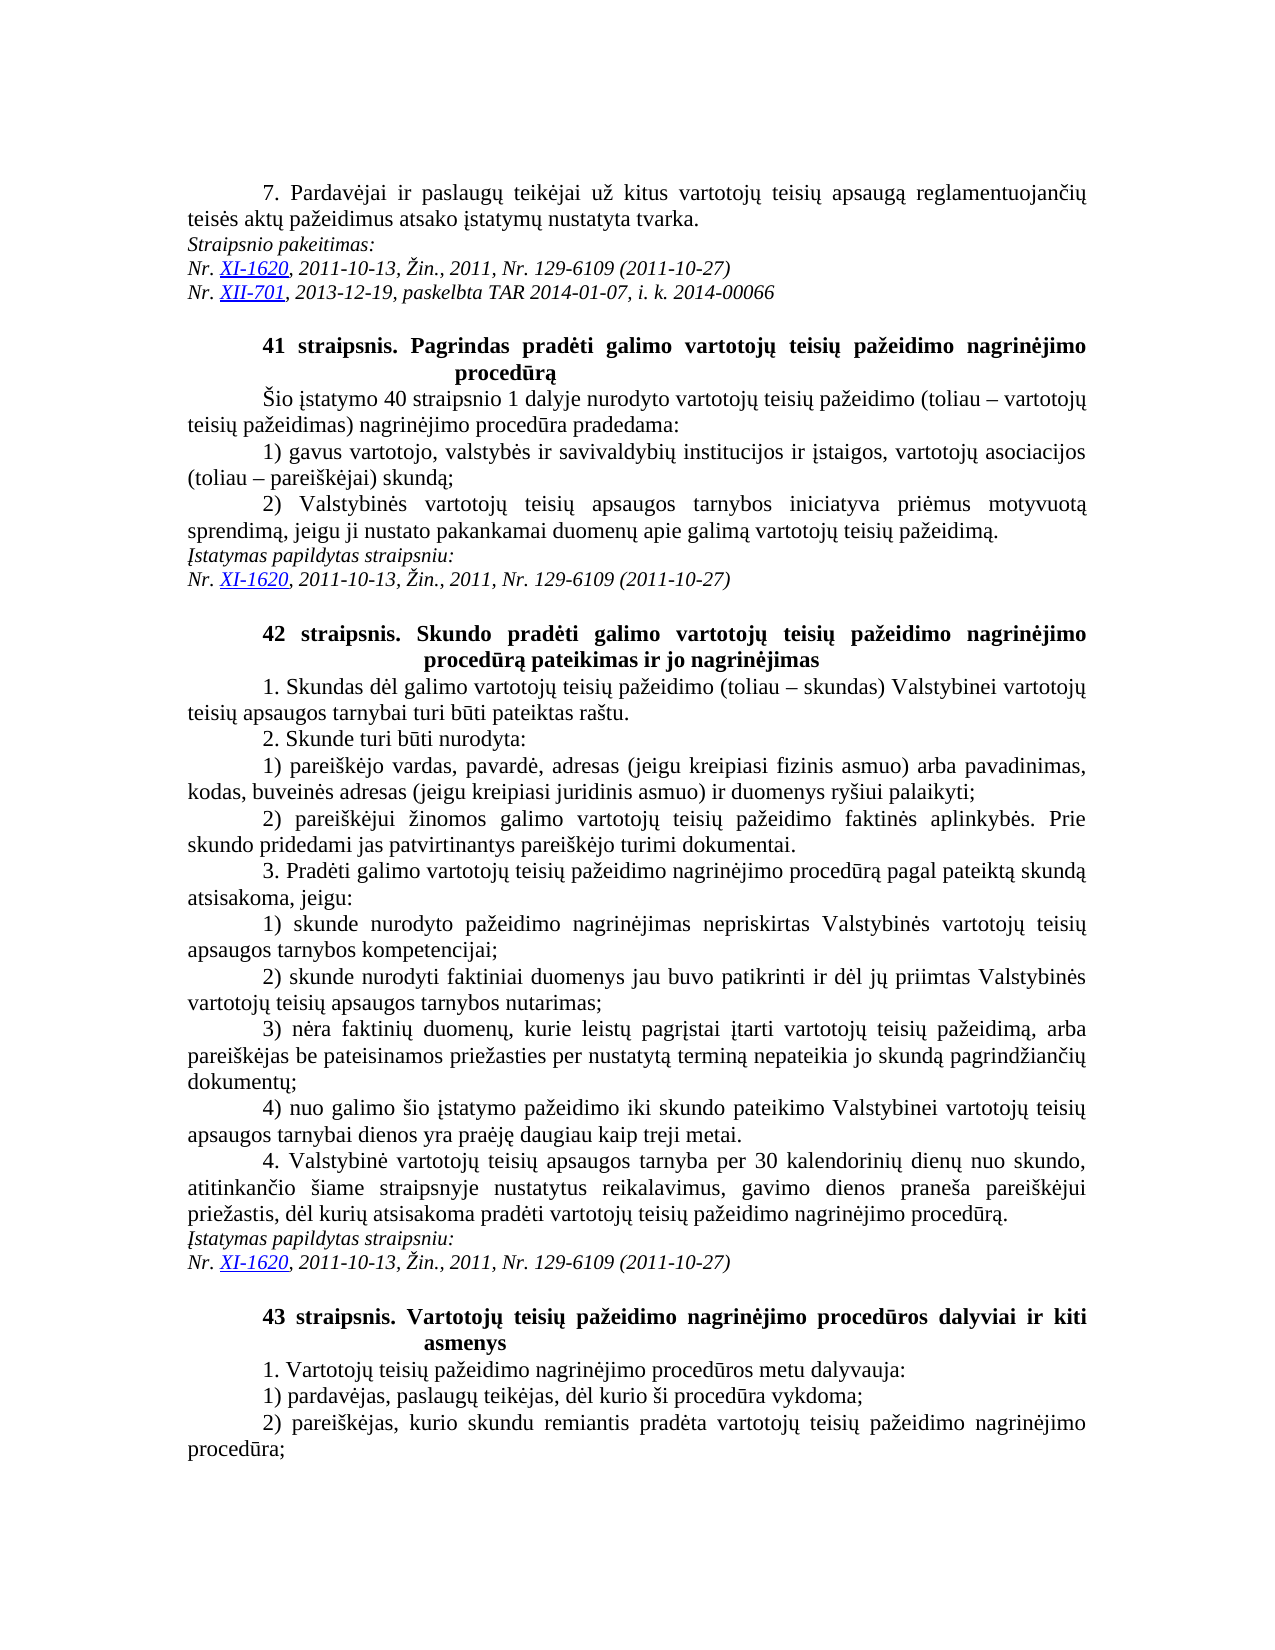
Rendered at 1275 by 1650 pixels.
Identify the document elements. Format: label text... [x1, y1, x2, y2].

text 3) nėra faktinių duomenų, kurie leistų pagrįstai įtarti vartotojų teisių pažeidimą, arba pareiškėjas be pateisinamos priežasties per nustatytą terminą nepateikia jo skundą pagrindžiančių dokumentų; [187, 1015, 1087, 1094]
text 1) pardavėjas, paslaugų teikėjas, dėl kurio ši procedūra vykdoma; [187, 1382, 1087, 1408]
text 41 straipsnis. Pagrindas pradėti galimo vartotojų teisių pažeidimo nagrinėjimo procedūrą [262, 332, 1087, 385]
text Įstatymas papildytas straipsniu: [187, 543, 1087, 567]
text 42 straipsnis. Skundo pradėti galimo vartotojų teisių pažeidimo nagrinėjimo procedūrą pateikimas ir jo nagrinėjimas [262, 620, 1087, 673]
text 3. Pradėti galimo vartotojų teisių pažeidimo nagrinėjimo procedūrą pagal pateiktą skundą atsisakoma, jeigu: [187, 857, 1087, 910]
text Įstatymas papildytas straipsniu: [187, 1226, 1087, 1250]
text Nr. XI-1620, 2011-10-13, Žin., 2011, Nr. 129-6109 (2011-10-27) [187, 1250, 1087, 1274]
text 2) pareiškėjui žinomos galimo vartotojų teisių pažeidimo faktinės aplinkybės. Prie skundo pridedami jas patvirtinantys pareiškėjo turimi dokumentai. [187, 804, 1087, 857]
text 2) skunde nurodyti faktiniai duomenys jau buvo patikrinti ir dėl jų priimtas Valstybinės vartotojų teisių apsaugos tarnybos nutarimas; [187, 963, 1087, 1015]
text 2) pareiškėjas, kurio skundu remiantis pradėta vartotojų teisių pažeidimo nagrinėjimo procedūra; [187, 1408, 1087, 1461]
text 2. Skunde turi būti nurodyta: [187, 726, 1087, 752]
text Nr. XI-1620, 2011-10-13, Žin., 2011, Nr. 129-6109 (2011-10-27) [187, 256, 1087, 279]
text 7. Pardavėjai ir paslaugų teikėjai už kitus vartotojų teisių apsaugą reglamentuojančių teisės aktų pažeidimus atsako įstatymų nustatyta tvarka. [187, 179, 1087, 231]
text 43 straipsnis. Vartotojų teisių pažeidimo nagrinėjimo procedūros dalyviai ir kiti asmenys [262, 1303, 1087, 1356]
text 1) pareiškėjo vardas, pavardė, adresas (jeigu kreipiasi fizinis asmuo) arba pavadinimas, kodas, buveinės adresas (jeigu kreipiasi juridinis asmuo) ir duomenys ryšiui palaikyti; [187, 752, 1087, 804]
text 1) skunde nurodyto pažeidimo nagrinėjimas nepriskirtas Valstybinės vartotojų teisių apsaugos tarnybos kompetencijai; [187, 910, 1087, 963]
text Šio įstatymo 40 straipsnio 1 dalyje nurodyto vartotojų teisių pažeidimo (toliau – vartotojų teisių pažeidimas) nagrinėjimo procedūra pradedama: [187, 385, 1087, 438]
text 1) gavus vartotojo, valstybės ir savivaldybių institucijos ir įstaigos, vartotojų asociacijos (toliau – pareiškėjai) skundą; [187, 438, 1087, 491]
text Straipsnio pakeitimas: [187, 231, 1087, 256]
text Nr. XI-1620, 2011-10-13, Žin., 2011, Nr. 129-6109 (2011-10-27) [187, 567, 1087, 591]
text 4) nuo galimo šio įstatymo pažeidimo iki skundo pateikimo Valstybinei vartotojų teisių apsaugos tarnybai dienos yra praėję daugiau kaip treji metai. [187, 1094, 1087, 1147]
text 1. Vartotojų teisių pažeidimo nagrinėjimo procedūros metu dalyvauja: [187, 1356, 1087, 1382]
text 4. Valstybinė vartotojų teisių apsaugos tarnyba per 30 kalendorinių dienų nuo skundo, atitinkančio šiame straipsnyje nustatytus reikalavimus, gavimo dienos praneša pareiškėjui priežastis, dėl kurių atsisakoma pradėti vartotojų teisių pažeidimo nagrinėjimo procedūrą. [187, 1147, 1087, 1226]
text 2) Valstybinės vartotojų teisių apsaugos tarnybos iniciatyva priėmus motyvuotą sprendimą, jeigu ji nustato pakankamai duomenų apie galimą vartotojų teisių pažeidimą. [187, 491, 1087, 543]
text 1. Skundas dėl galimo vartotojų teisių pažeidimo (toliau – skundas) Valstybinei vartotojų teisių apsaugos tarnybai turi būti pateiktas raštu. [187, 673, 1087, 726]
text Nr. XII-701, 2013-12-19, paskelbta TAR 2014-01-07, i. k. 2014-00066 [187, 279, 1087, 304]
